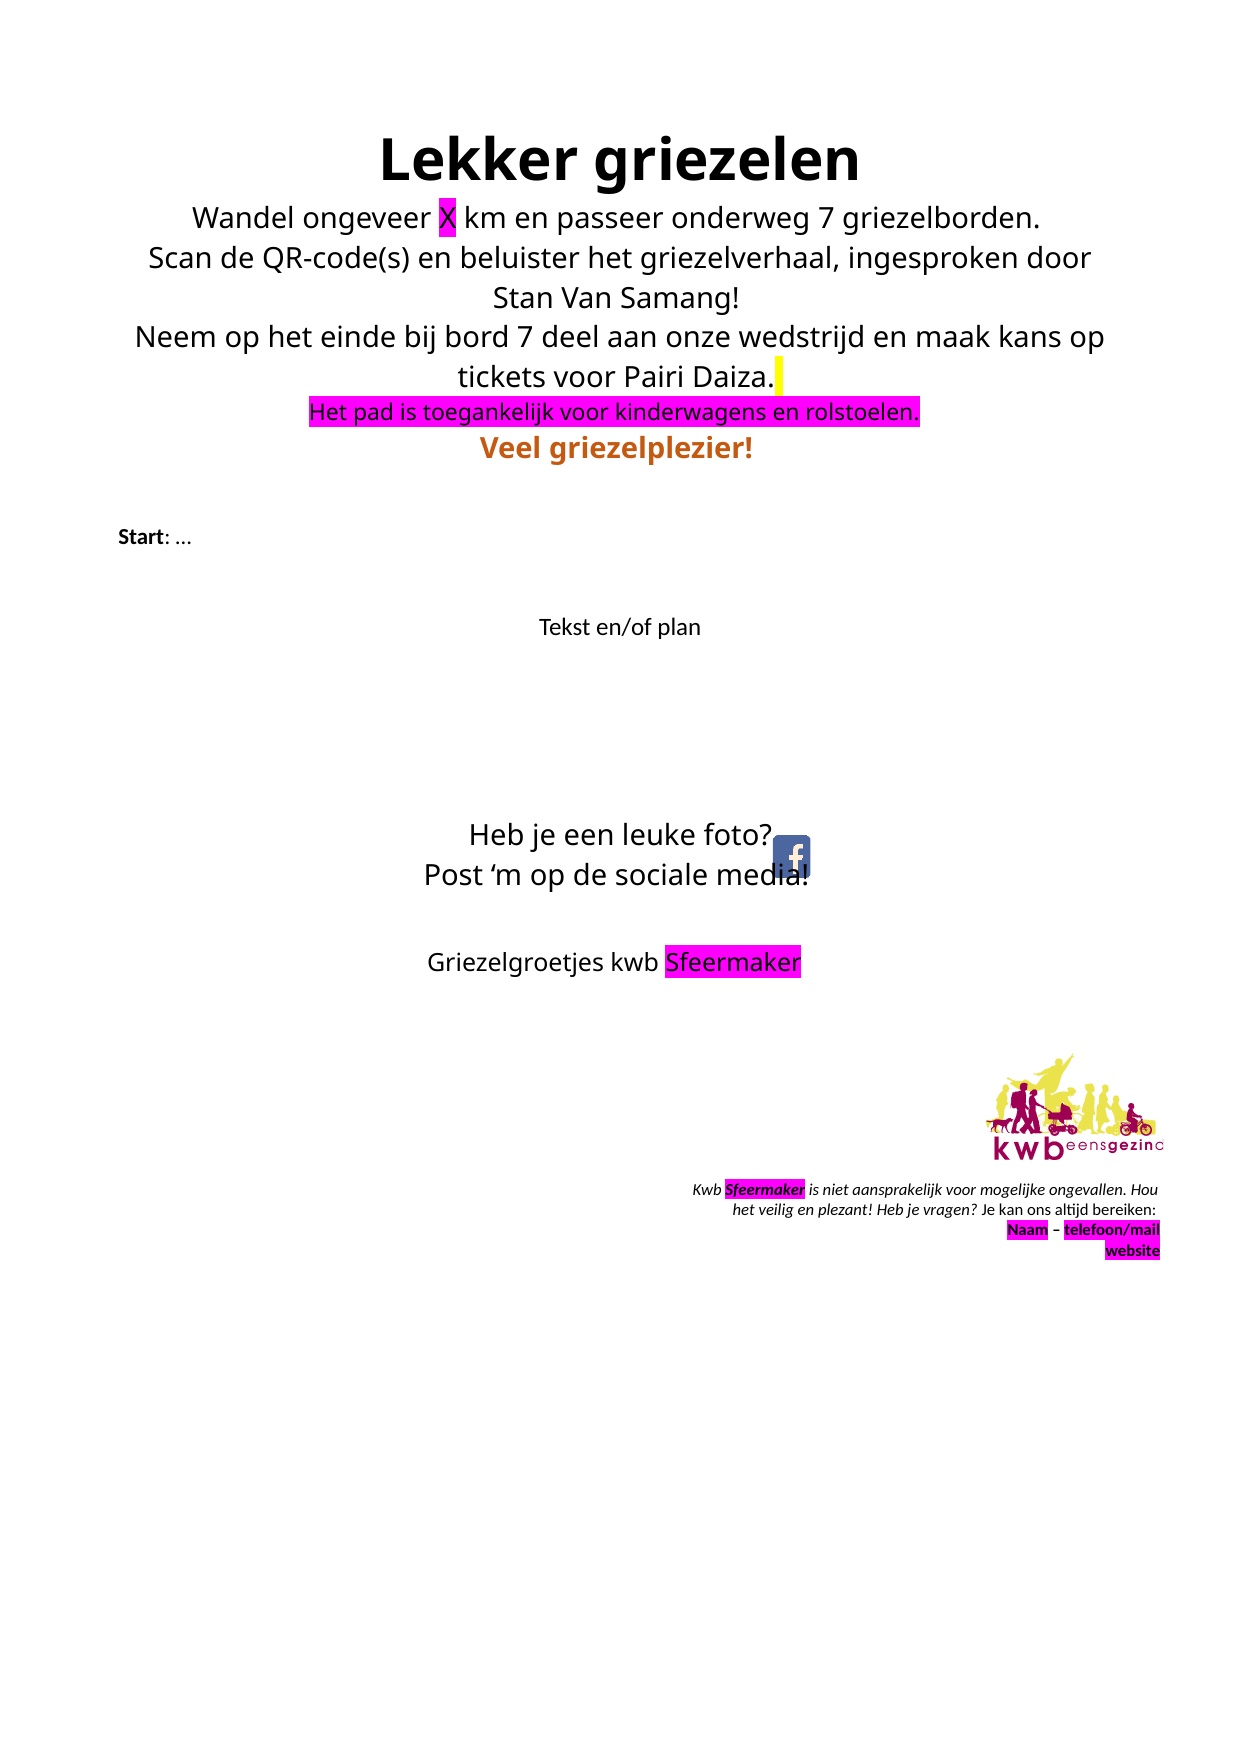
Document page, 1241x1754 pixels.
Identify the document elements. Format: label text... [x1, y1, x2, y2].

text Het pad is toegankelijk voor kinderwagens en rolstoelen. Veel griezelplezier! [118, 396, 1122, 467]
text Wandel ongeveer X km en passeer onderweg 7 griezelborden. Scan de QR-code(s) en beluister het griezelverhaal, ingesproken door Stan Van Samang! Neem op het einde bij bord 7 deel aan onze wedstrijd en maak kans op tickets voor Pairi Daiza. [118, 198, 1122, 396]
text Griezelgroetjes kwb Sfeermaker [118, 922, 1122, 985]
text [666, 1161, 1175, 1272]
text Start: … [118, 522, 1122, 550]
text Heb je een leuke foto? Post ‘m op de sociale media! [118, 814, 1122, 893]
text Lekker griezelen [118, 118, 1122, 198]
text Tekst en/of plan [118, 611, 1122, 642]
subtitle Kwb Sfeermaker is niet aansprakelijk voor mogelijke ongevallen. Hou het veilig en plezant! Heb je vragen? Je kan ons altijd bereiken: Naam – telefoon/mail website [681, 1179, 1160, 1260]
